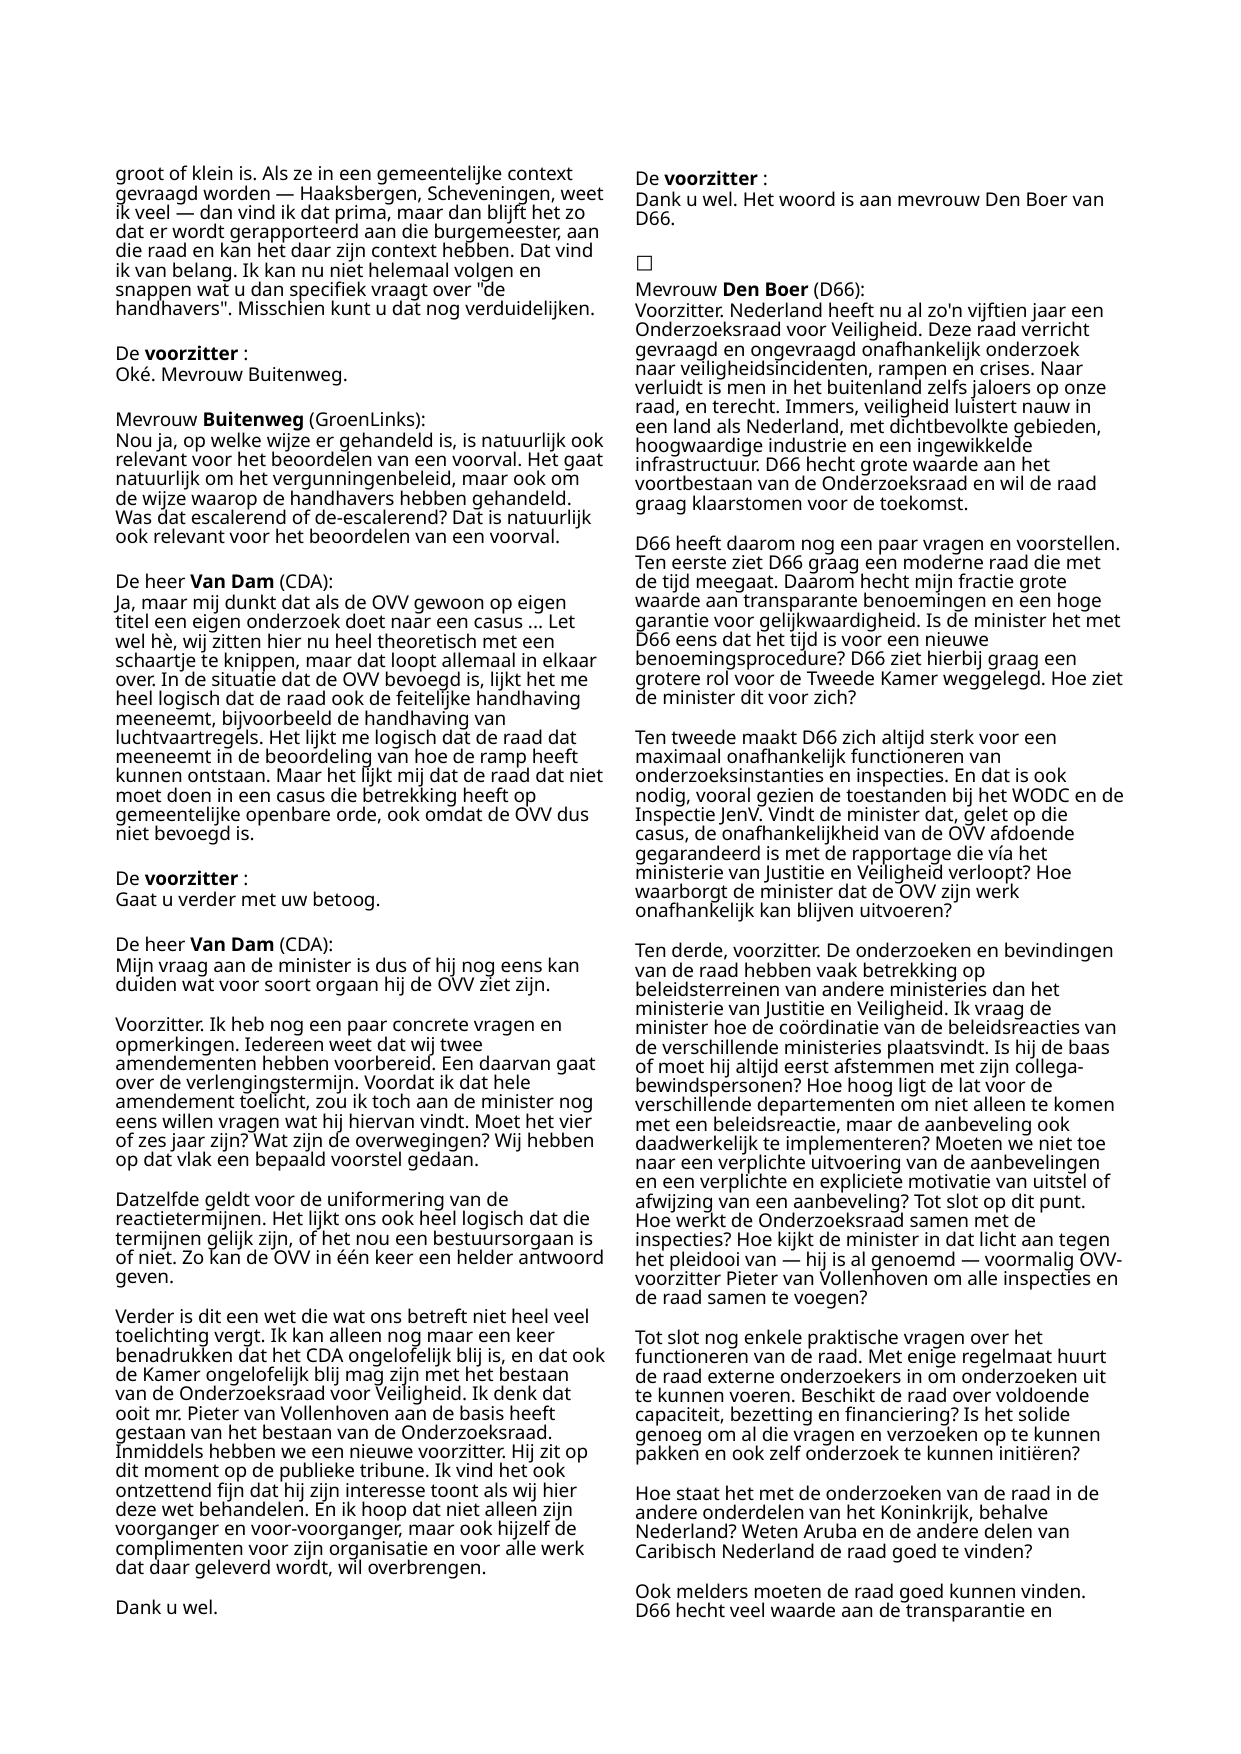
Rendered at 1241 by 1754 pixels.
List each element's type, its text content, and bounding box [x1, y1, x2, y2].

text Tot slot nog enkele praktische vragen over het functioneren van de raad. Met enige regelmaat huurt de raad externe onderzoekers in om onderzoeken uit te kunnen voeren. Beschikt de raad over voldoende capaciteit, bezetting en financiering? Is het solide genoeg om al die vragen en verzoeken op te kunnen pakken en ook zelf onderzoek te kunnen initiëren? [635, 1329, 1125, 1464]
text De heer Van Dam (CDA): [115, 931, 605, 957]
text De heer Van Dam (CDA): [115, 568, 605, 594]
text De voorzitter : [115, 340, 605, 366]
text Gaat u verder met uw betoog. [115, 891, 605, 910]
text De voorzitter : [115, 865, 605, 891]
text Ja, maar mij dunkt dat als de OVV gewoon op eigen titel een eigen onderzoek doet naar een casus ... Let wel hè, wij zitten hier nu heel theoretisch met een schaartje te knippen, maar dat loopt allemaal in elkaar over. In de situatie dat de OVV bevoegd is, lijkt het me heel logisch dat de raad ook de feitelijke handhaving meeneemt, bijvoorbeeld de handhaving van luchtvaartregels. Het lijkt me logisch dat de raad dat meeneemt in de beoordeling van hoe de ramp heeft kunnen ontstaan. Maar het lijkt mij dat de raad dat niet moet doen in een casus die betrekking heeft op gemeentelijke openbare orde, ook omdat de OVV dus niet bevoegd is. [115, 594, 605, 844]
text De voorzitter : [635, 165, 1125, 191]
text Datzelfde geldt voor de uniformering van de reactietermijnen. Het lijkt ons ook heel logisch dat die termijnen gelijk zijn, of het nou een bestuursorgaan is of niet. Zo kan de OVV in één keer een helder antwoord geven. [115, 1191, 605, 1287]
text Hoe staat het met de onderzoeken van de raad in de andere onderdelen van het Koninkrijk, behalve Nederland? Weten Aruba en de andere delen van Caribisch Nederland de raad goed te vinden? [635, 1485, 1125, 1562]
text ⬜ [635, 251, 1125, 276]
text Ook melders moeten de raad goed kunnen vinden. D66 hecht veel waarde aan de transparantie en [635, 1583, 1125, 1621]
text Nou ja, op welke wijze er gehandeld is, is natuurlijk ook relevant voor het beoordelen van een voorval. Het gaat natuurlijk om het vergunningenbeleid, maar ook om de wijze waarop de handhavers hebben gehandeld. Was dat escalerend of de-escalerend? Dat is natuurlijk ook relevant voor het beoordelen van een voorval. [115, 432, 605, 547]
text Dank u wel. [115, 1599, 605, 1618]
text Voorzitter. Ik heb nog een paar concrete vragen en opmerkingen. Iedereen weet dat wij twee amendementen hebben voorbereid. Een daarvan gaat over de verlengingstermijn. Voordat ik dat hele amendement toelicht, zou ik toch aan de minister nog eens willen vragen wat hij hiervan vindt. Moet het vier of zes jaar zijn? Wat zijn de overwegingen? Wij hebben op dat vlak een bepaald voorstel gedaan. [115, 1016, 605, 1170]
text Dank u wel. Het woord is aan mevrouw Den Boer van D66. [635, 191, 1125, 230]
text Ten tweede maakt D66 zich altijd sterk voor een maximaal onafhankelijk functioneren van onderzoeksinstanties en inspecties. En dat is ook nodig, vooral gezien de toestanden bij het WODC en de Inspectie JenV. Vindt de minister dat, gelet op die casus, de onafhankelijkheid van de OVV afdoende gegarandeerd is met de rapportage die vía het ministerie van Justitie en Veiligheid verloopt? Hoe waarborgt de minister dat de OVV zijn werk onafhankelijk kan blijven uitvoeren? [635, 729, 1125, 922]
text D66 heeft daarom nog een paar vragen en voorstellen. Ten eerste ziet D66 graag een moderne raad die met de tijd meegaat. Daarom hecht mijn fractie grote waarde aan transparante benoemingen en een hoge garantie voor gelijkwaardigheid. Is de minister het met D66 eens dat het tijd is voor een nieuwe benoemingsprocedure? D66 ziet hierbij graag een grotere rol voor de Tweede Kamer weggelegd. Hoe ziet de minister dit voor zich? [635, 535, 1125, 708]
text Voorzitter. Nederland heeft nu al zo'n vijftien jaar een Onderzoeksraad voor Veiligheid. Deze raad verricht gevraagd en ongevraagd onafhankelijk onderzoek naar veiligheidsincidenten, rampen en crises. Naar verluidt is men in het buitenland zelfs jaloers op onze raad, en terecht. Immers, veiligheid luistert nauw in een land als Nederland, met dichtbevolkte gebieden, hoogwaardige industrie en een ingewikkelde infrastructuur. D66 hecht grote waarde aan het voortbestaan van de Onderzoeksraad en wil de raad graag klaarstomen voor de toekomst. [635, 302, 1125, 514]
text groot of klein is. Als ze in een gemeentelijke context gevraagd worden — Haaksbergen, Scheveningen, weet ik veel — dan vind ik dat prima, maar dan blijft het zo dat er wordt gerapporteerd aan die burgemeester, aan die raad en kan het daar zijn context hebben. Dat vind ik van belang. Ik kan nu niet helemaal volgen en snappen wat u dan specifiek vraagt over "de handhavers". Misschien kunt u dat nog verduidelijken. [115, 165, 605, 319]
text Mevrouw Buitenweg (GroenLinks): [115, 406, 605, 432]
text Oké. Mevrouw Buitenweg. [115, 366, 605, 385]
text Mevrouw Den Boer (D66): [635, 276, 1125, 302]
text Mijn vraag aan de minister is dus of hij nog eens kan duiden wat voor soort orgaan hij de OVV ziet zijn. [115, 957, 605, 996]
text Ten derde, voorzitter. De onderzoeken en bevindingen van de raad hebben vaak betrekking op beleidsterreinen van andere ministeries dan het ministerie van Justitie en Veiligheid. Ik vraag de minister hoe de coördinatie van de beleidsreacties van de verschillende ministeries plaatsvindt. Is hij de baas of moet hij altijd eerst afstemmen met zijn collega-bewindspersonen? Hoe hoog ligt de lat voor de verschillende departementen om niet alleen te komen met een beleidsreactie, maar de aanbeveling ook daadwerkelijk te implementeren? Moeten we niet toe naar een verplichte uitvoering van de aanbevelingen en een verplichte en expliciete motivatie van uitstel of afwijzing van een aanbeveling? Tot slot op dit punt. Hoe werkt de Onderzoeksraad samen met de inspecties? Hoe kijkt de minister in dat licht aan tegen het pleidooi van — hij is al genoemd — voormalig OVV-voorzitter Pieter van Vollenhoven om alle inspecties en de raad samen te voegen? [635, 942, 1125, 1308]
text Verder is dit een wet die wat ons betreft niet heel veel toelichting vergt. Ik kan alleen nog maar een keer benadrukken dat het CDA ongelofelijk blij is, en dat ook de Kamer ongelofelijk blij mag zijn met het bestaan van de Onderzoeksraad voor Veiligheid. Ik denk dat ooit mr. Pieter van Vollenhoven aan de basis heeft gestaan van het bestaan van de Onderzoeksraad. Inmiddels hebben we een nieuwe voorzitter. Hij zit op dit moment op de publieke tribune. Ik vind het ook ontzettend fijn dat hij zijn interesse toont als wij hier deze wet behandelen. En ik hoop dat niet alleen zijn voorganger en voor-voorganger, maar ook hijzelf de complimenten voor zijn organisatie en voor alle werk dat daar geleverd wordt, wil overbrengen. [115, 1308, 605, 1578]
